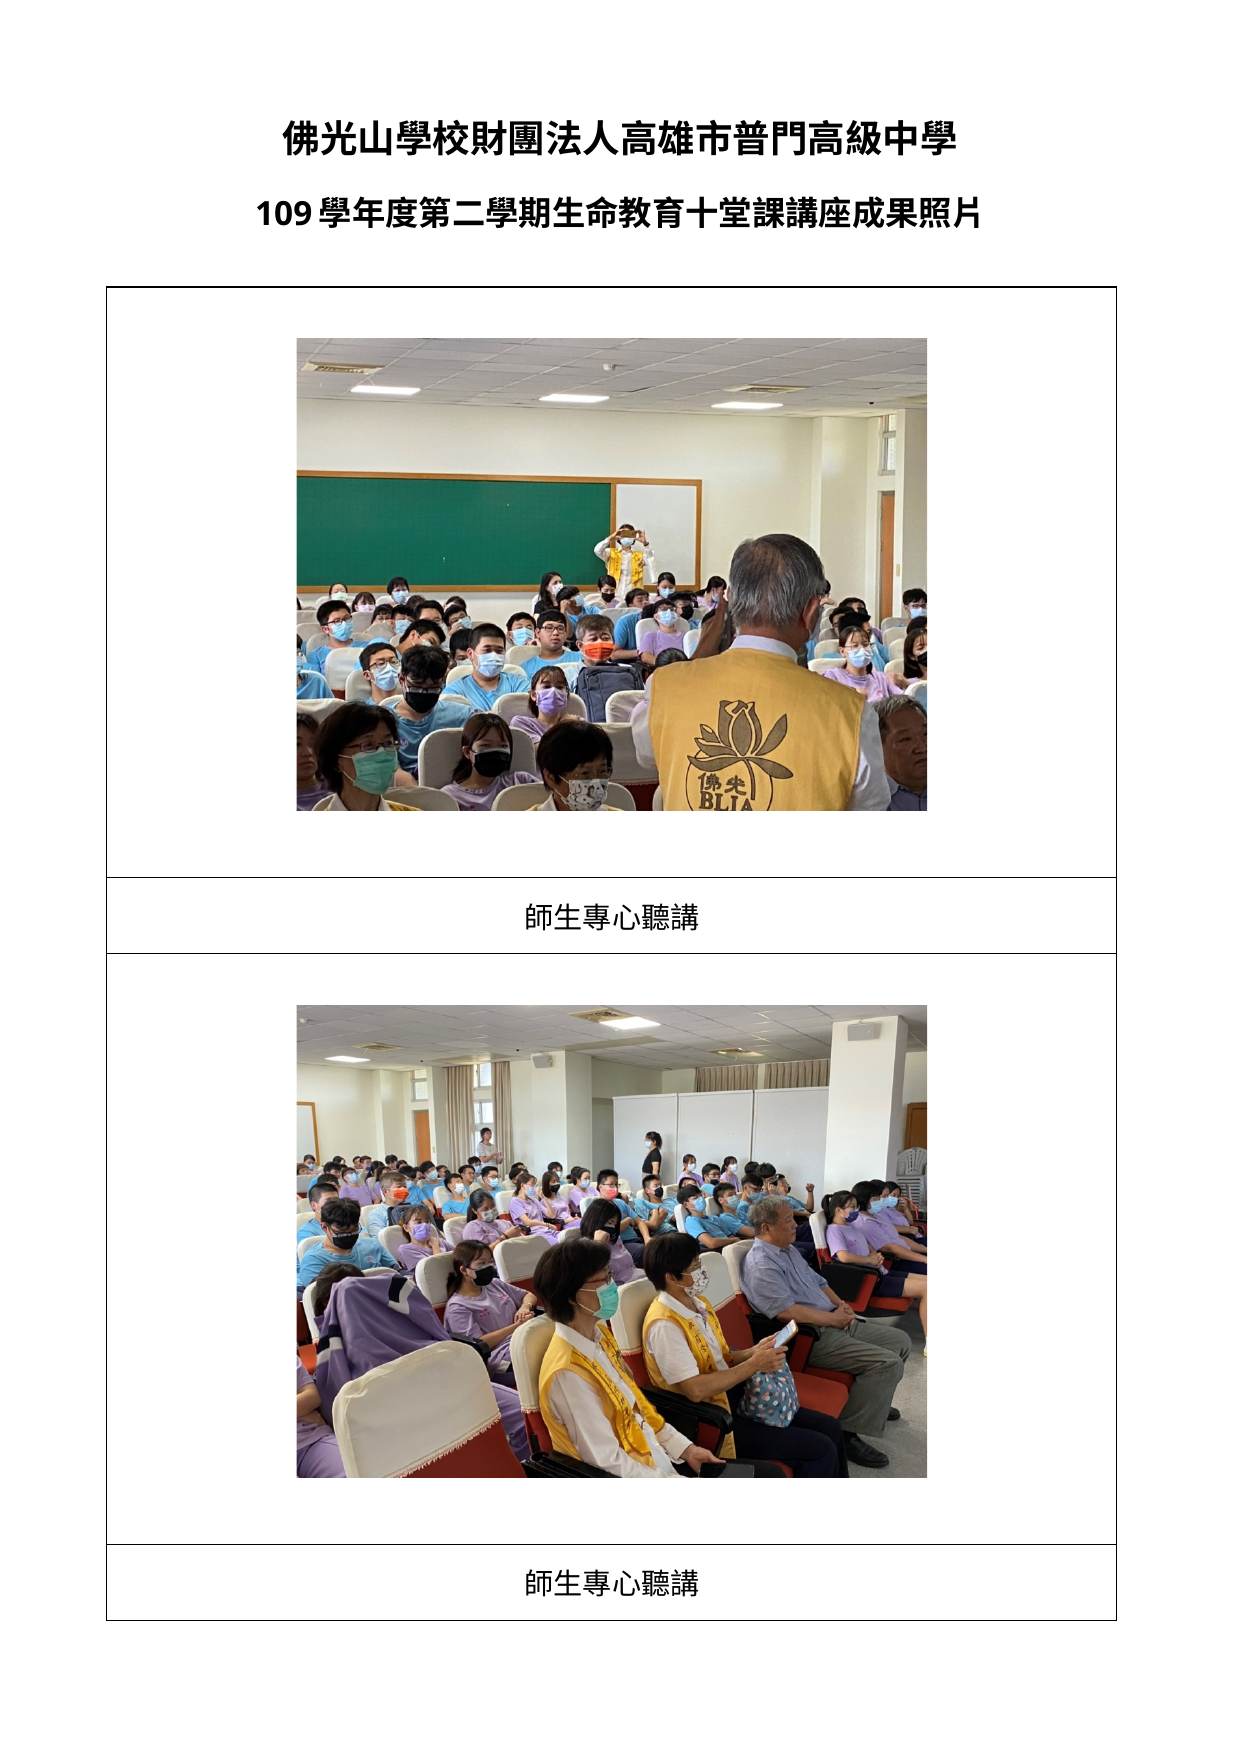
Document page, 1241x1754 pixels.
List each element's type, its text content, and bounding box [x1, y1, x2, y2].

picture [296, 338, 928, 811]
text 109學年度第二學期生命教育十堂課講座成果照片 [118, 174, 1122, 249]
picture [296, 1005, 928, 1478]
table_cell [107, 954, 1116, 1543]
table_cell 師生專心聽講 [107, 1545, 1116, 1619]
table_cell 師生專心聽講 [107, 878, 1116, 953]
text 佛光山學校財團法人高雄市普門高級中學 [118, 99, 1122, 174]
table_header [107, 288, 1116, 877]
